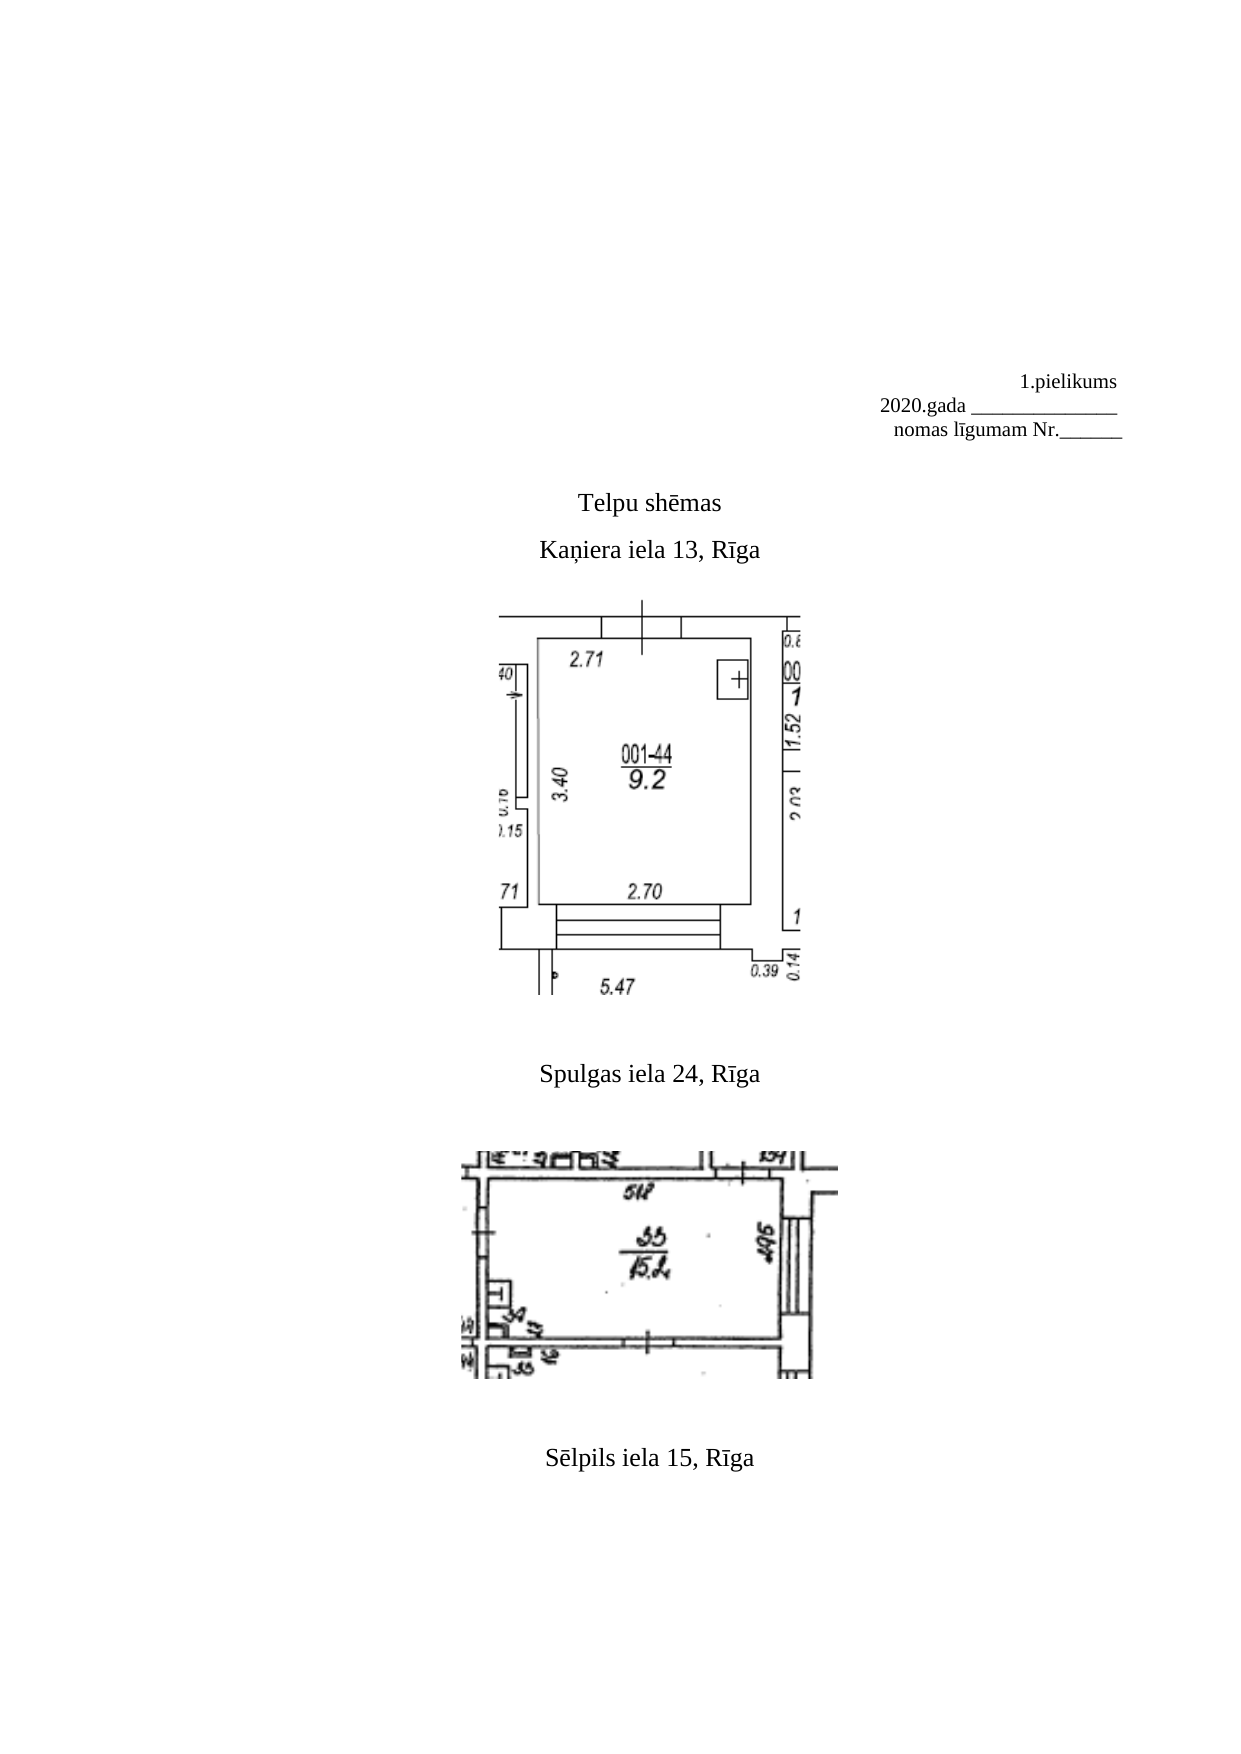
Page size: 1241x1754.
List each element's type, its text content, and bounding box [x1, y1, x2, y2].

text Kaņiera iela 13, Rīga [177, 534, 1122, 564]
text 1.pielikums [177, 369, 1122, 393]
text nomas līgumam Nr.______ [177, 417, 1122, 441]
text Sēlpils iela 15, Rīga [177, 1442, 1122, 1472]
text Telpu shēmas [177, 487, 1122, 517]
text 2020.gada ______________ [177, 393, 1122, 417]
text Spulgas iela 24, Rīga [177, 1058, 1122, 1088]
